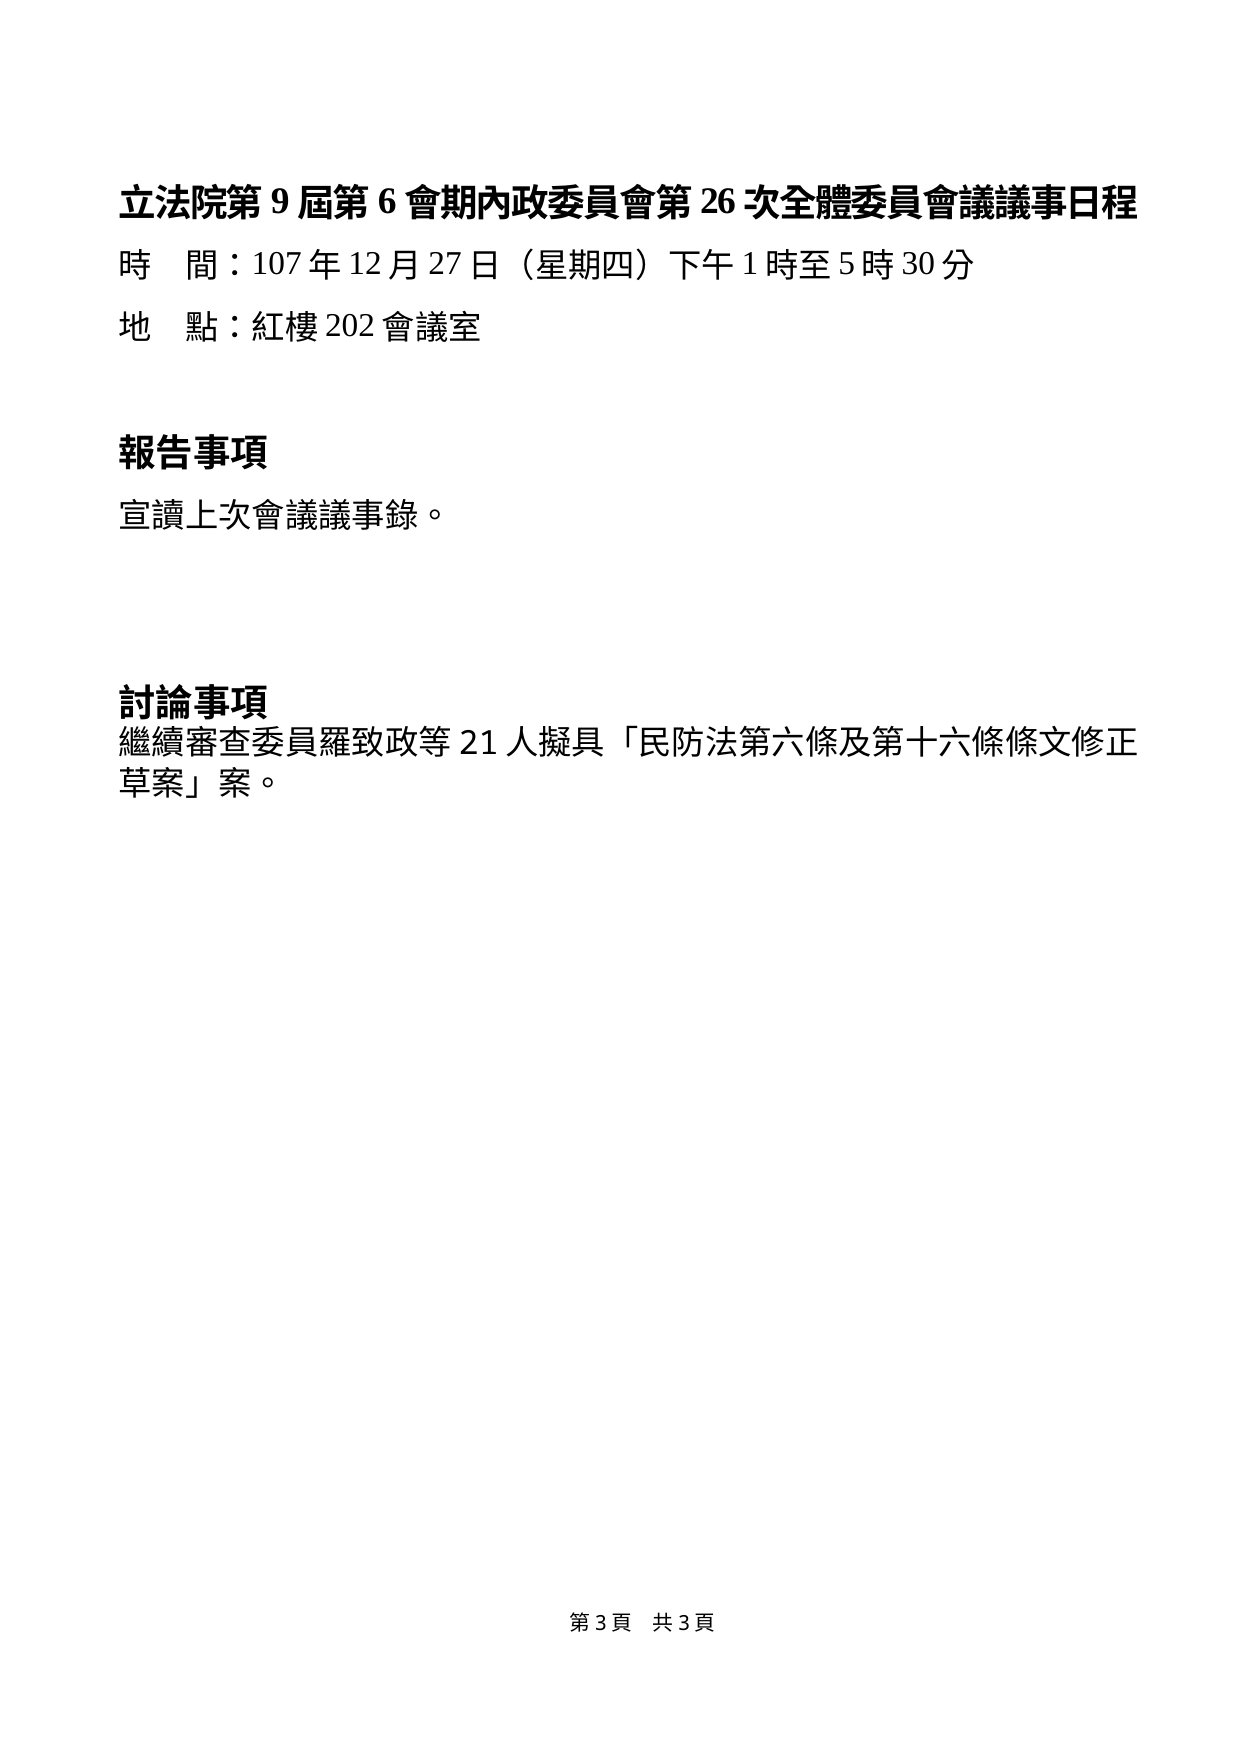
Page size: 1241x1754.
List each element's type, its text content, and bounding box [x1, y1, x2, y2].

text 繼續審查委員羅致政等21人擬具「民防法第六條及第十六條條文修正草案」案。 [118, 721, 1166, 804]
text 地 點：紅樓202會議室 [118, 283, 1166, 346]
text 立法院第9屆第6會期內政委員會第26次全體委員會議議事日程 [118, 158, 1189, 221]
text 時 間：107年12月27日（星期四）下午1時至5時30分 [118, 221, 1166, 283]
text 宣讀上次會議議事錄。 [118, 471, 1166, 533]
text 報告事項 [118, 408, 1166, 471]
text 討論事項 [118, 658, 1166, 721]
